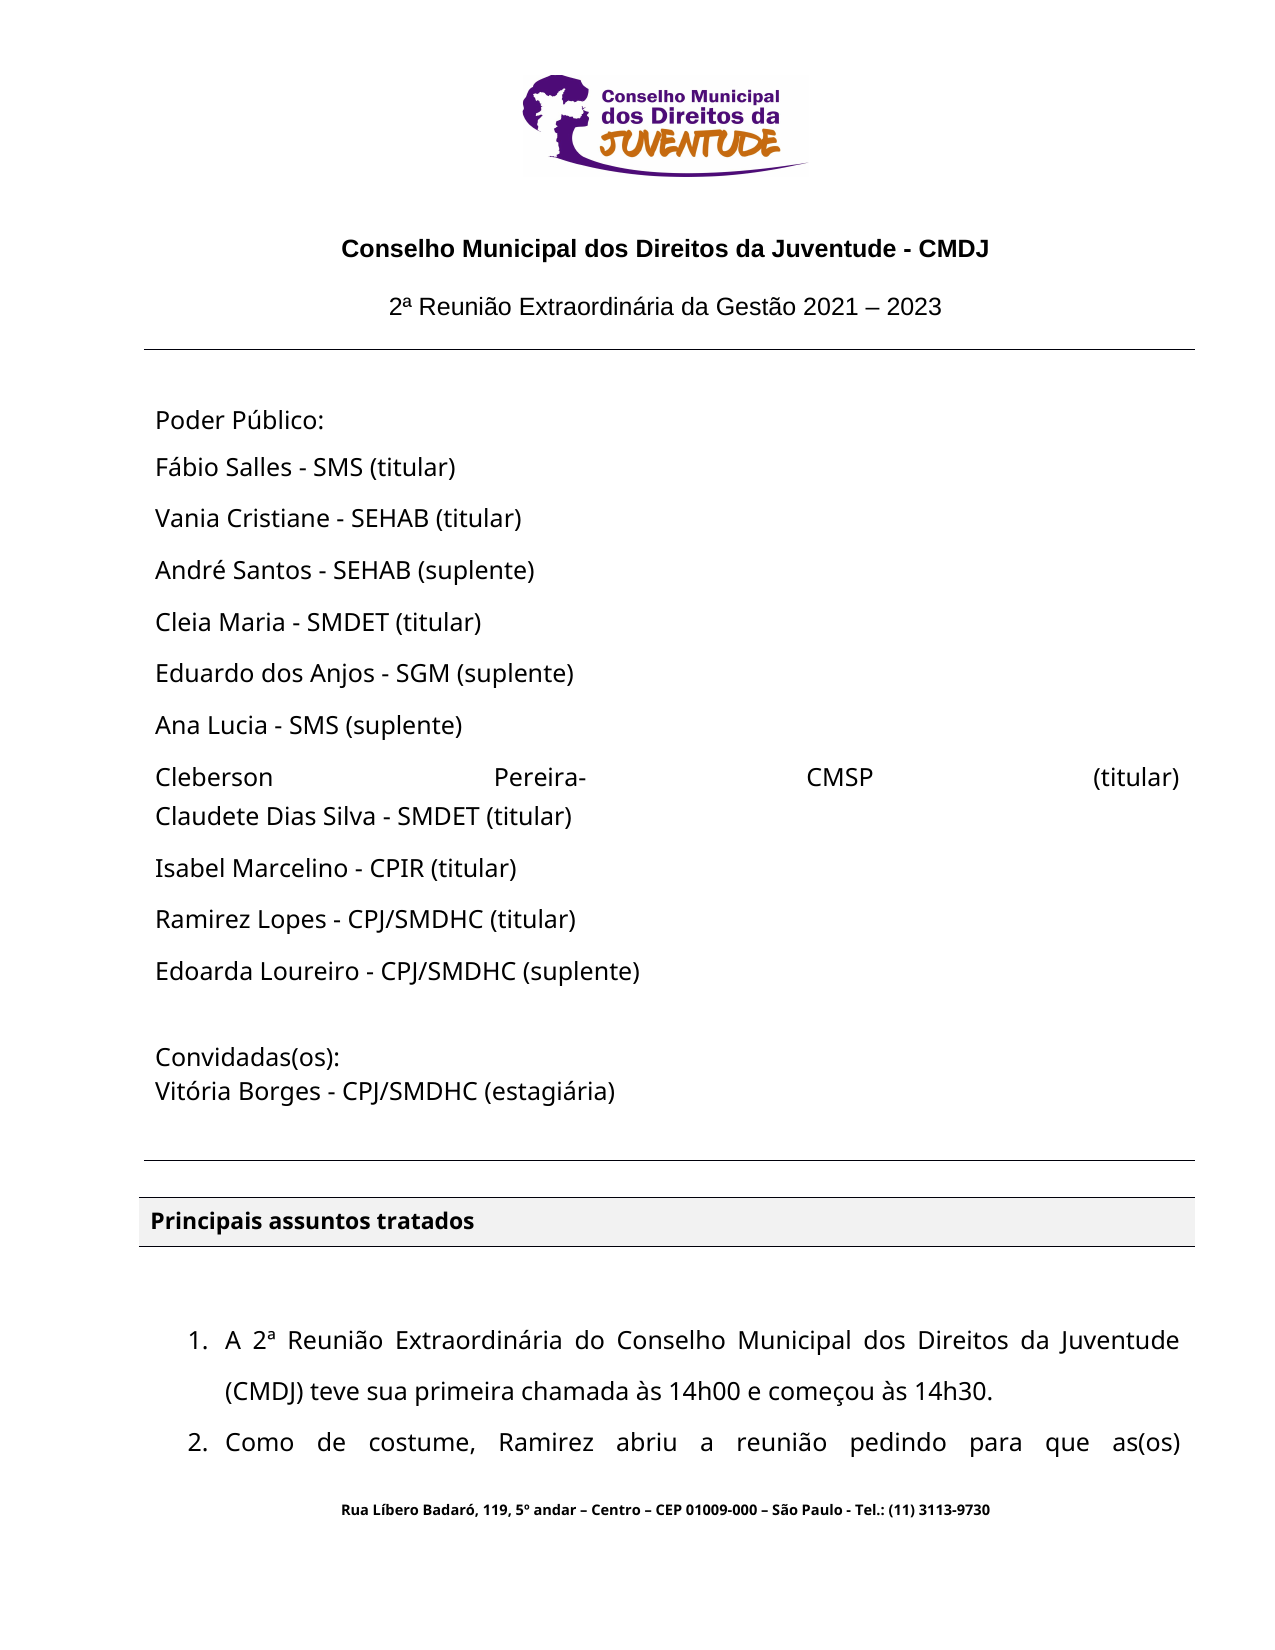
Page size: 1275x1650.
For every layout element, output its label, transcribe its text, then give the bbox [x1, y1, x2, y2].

list Como de costume, Ramirez abriu a reunião pedindo para que as(os) [187, 1425, 1181, 1459]
table_cell Poder Público: Fábio Salles - SMS (titular) Vania Cristiane - SEHAB (titular) André Santos - SEHAB (suplente) Cleia Maria - SMDET (titular) Eduardo dos Anjos - SGM (suplente) Ana Lucia - SMS (suplente) Cleberson Pereira- CMSP (titular) Claudete Dias Silva - SMDET (titular) Isabel Marcelino - CPIR (titular) Ramirez Lopes - CPJ/SMDHC (titular) Edoarda Loureiro - CPJ/SMDHC (suplente) Convidadas(os): Vitória Borges - CPJ/SMDHC (estagiária) [144, 350, 1195, 1160]
table_header Principais assuntos tratados [139, 1198, 1195, 1246]
list A 2ª Reunião Extraordinária do Conselho Municipal dos Direitos da Juventude (CMDJ) teve sua primeira chamada às 14h00 e começou às 14h30. [187, 1323, 1181, 1408]
